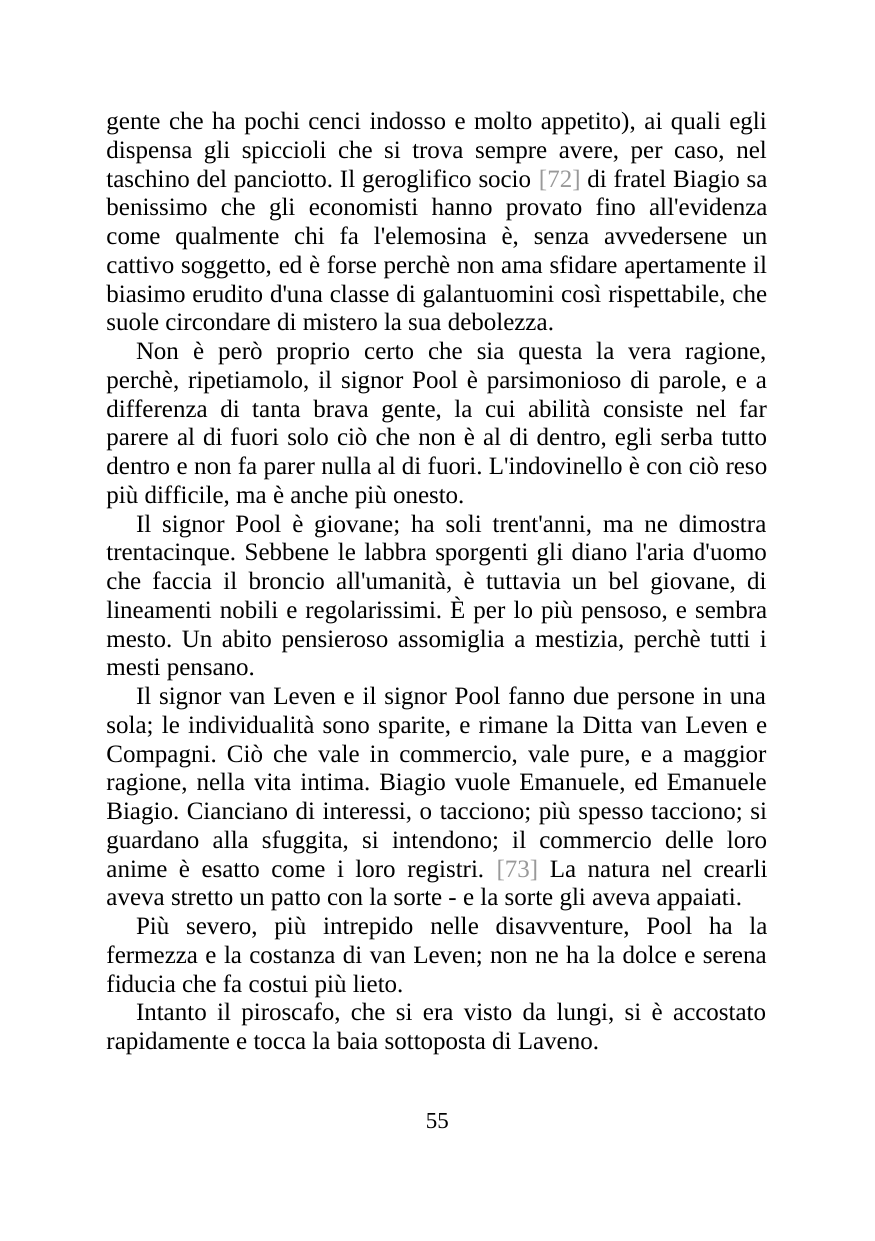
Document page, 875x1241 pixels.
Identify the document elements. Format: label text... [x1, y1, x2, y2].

text Il signor van Leven e il signor Pool fanno due persone in una sola; le individualità sono sparite, e rimane la Ditta van Leven e Compagni. Ciò che vale in commercio, vale pure, e a maggior ragione, nella vita intima. Biagio vuole Emanuele, ed Emanuele Biagio. Cianciano di interessi, o tacciono; più spesso tacciono; si guardano alla sfuggita, si intendono; il commercio delle loro anime è esatto come i loro registri. [73] La natura nel crearli aveva stretto un patto con la sorte - e la sorte gli aveva appaiati. [106, 681, 768, 911]
text Il signor Pool è giovane; ha soli trent'anni, ma ne dimostra trentacinque. Sebbene le labbra sporgenti gli diano l'aria d'uomo che faccia il broncio all'umanità, è tuttavia un bel giovane, di lineamenti nobili e regolarissimi. È per lo più pensoso, e sembra mesto. Un abito pensieroso assomiglia a mestizia, perchè tutti i mesti pensano. [106, 509, 768, 681]
text Intanto il piroscafo, che si era visto da lungi, si è accostato rapidamente e tocca la baia sottoposta di Laveno. [106, 997, 768, 1055]
text gente che ha pochi cenci indosso e molto appetito), ai quali egli dispensa gli spiccioli che si trova sempre avere, per caso, nel taschino del panciotto. Il geroglifico socio [72] di fratel Biagio sa benissimo che gli economisti hanno provato fino all'evidenza come qualmente chi fa l'elemosina è, senza avvedersene un cattivo soggetto, ed è forse perchè non ama sfidare apertamente il biasimo erudito d'una classe di galantuomini così rispettabile, che suole circondare di mistero la sua debolezza. [106, 106, 768, 336]
text Più severo, più intrepido nelle disavventure, Pool ha la fermezza e la costanza di van Leven; non ne ha la dolce e serena fiducia che fa costui più lieto. [106, 911, 768, 997]
text Non è però proprio certo che sia questa la vera ragione, perchè, ripetiamolo, il signor Pool è parsimonioso di parole, e a differenza di tanta brava gente, la cui abilità consiste nel far parere al di fuori solo ciò che non è al di dentro, egli serba tutto dentro e non fa parer nulla al di fuori. L'indovinello è con ciò reso più difficile, ma è anche più onesto. [106, 336, 768, 509]
